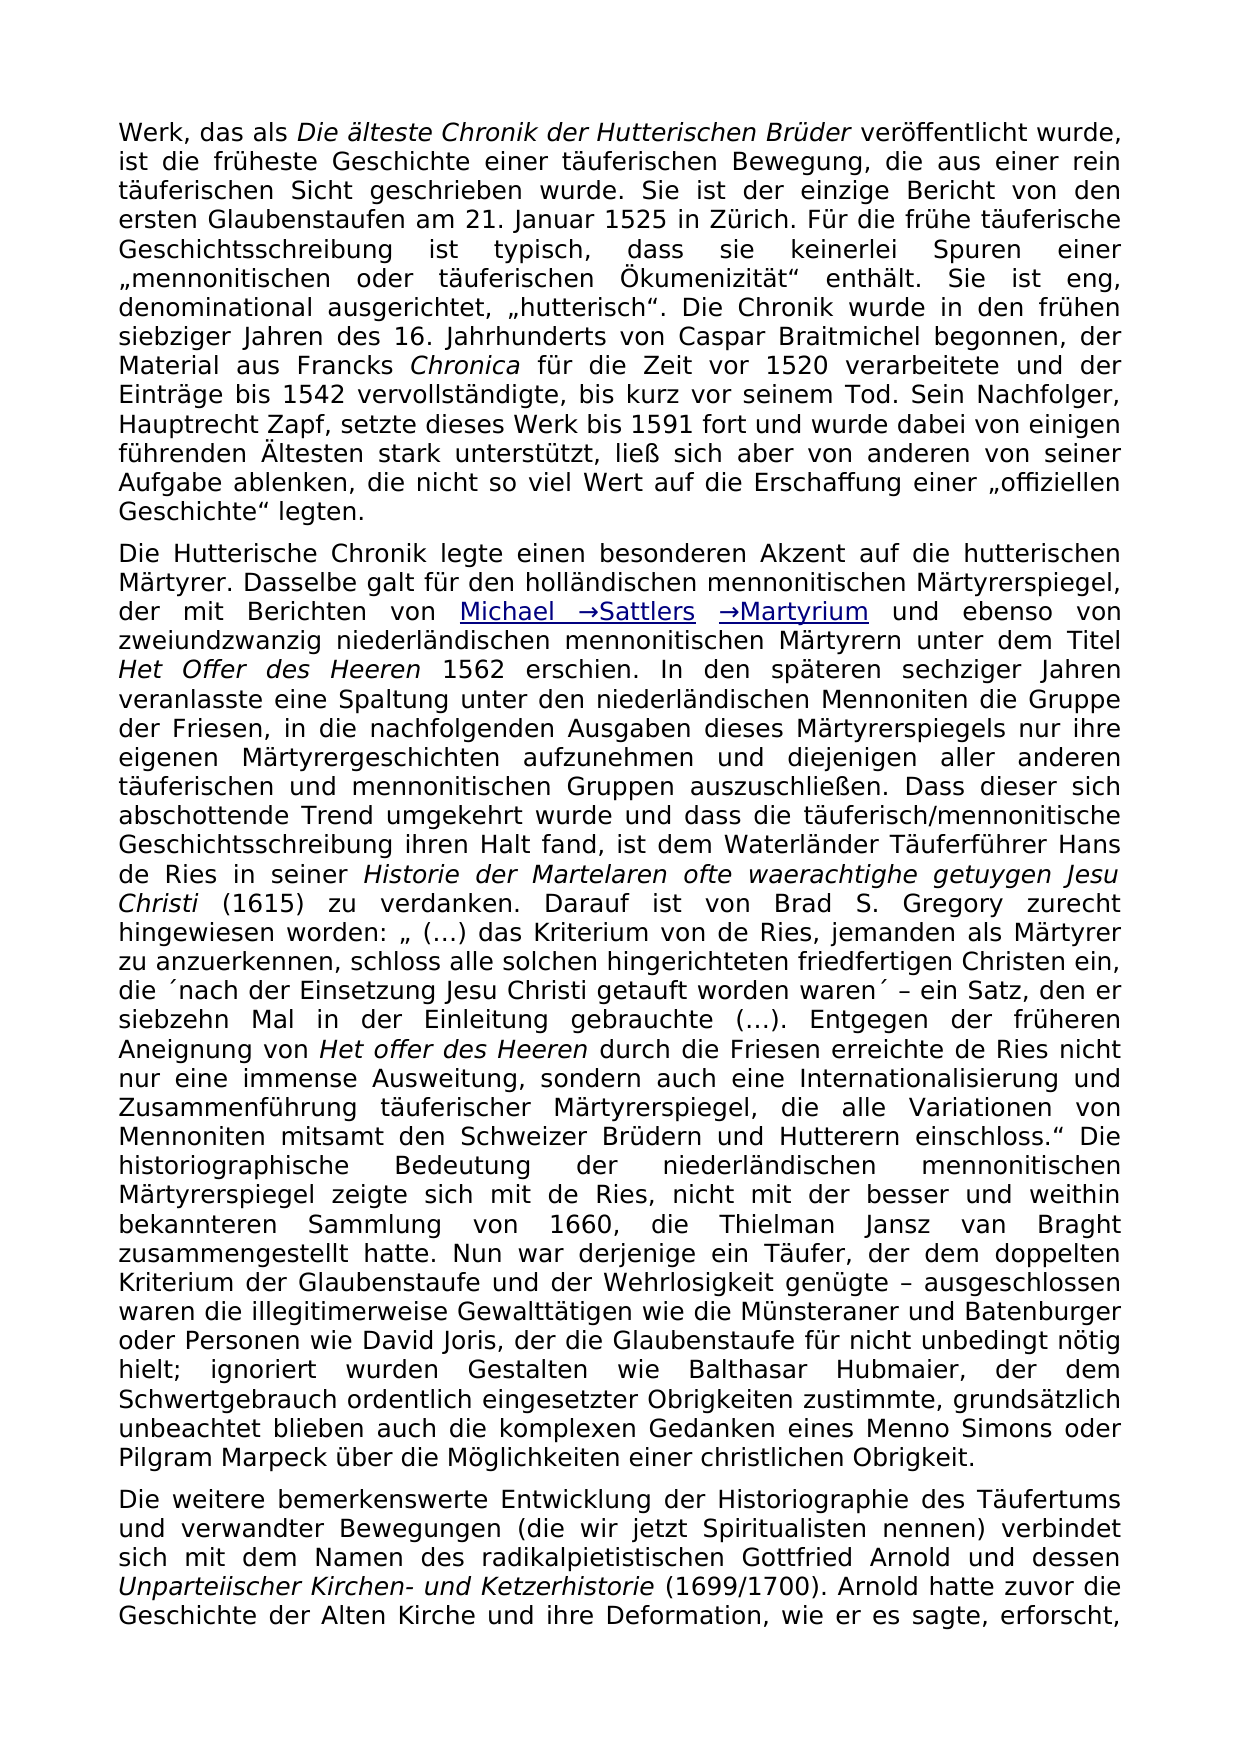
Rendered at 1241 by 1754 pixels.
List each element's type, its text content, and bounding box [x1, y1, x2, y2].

text Werk, das als Die älteste Chronik der Hutterischen Brüder veröffentlicht wurde, ist die früheste Geschichte einer täuferischen Bewegung, die aus einer rein täuferischen Sicht geschrieben wurde. Sie ist der einzige Bericht von den ersten Glaubenstaufen am 21. Januar 1525 in Zürich. Für die frühe täuferische Geschichtsschreibung ist typisch, dass sie keinerlei Spuren einer „mennonitischen oder täuferischen Ökumenizität“ enthält. Sie ist eng, denominational ausgerichtet, „hutterisch“. Die Chronik wurde in den frühen siebziger Jahren des 16. Jahrhunderts von Caspar Braitmichel begonnen, der Material aus Francks Chronica für die Zeit vor 1520 verarbeitete und der Einträge bis 1542 vervollständigte, bis kurz vor seinem Tod. Sein Nachfolger, Hauptrecht Zapf, setzte dieses Werk bis 1591 fort und wurde dabei von einigen führenden Ältesten stark unterstützt, ließ sich aber von anderen von seiner Aufgabe ablenken, die nicht so viel Wert auf die Erschaffung einer „offiziellen Geschichte“ legten. [118, 118, 1122, 526]
text Die weitere bemerkenswerte Entwicklung der Historiographie des Täufertums und verwandter Bewegungen (die wir jetzt Spiritualisten nennen) verbindet sich mit dem Namen des radikalpietistischen Gottfried Arnold und dessen Unparteiischer Kirchen- und Ketzerhistorie (1699/1700). Arnold hatte zuvor die Geschichte der Alten Kirche und ihre Deformation, wie er es sagte, erforscht, [118, 1485, 1122, 1631]
text Die Hutterische Chronik legte einen besonderen Akzent auf die hutterischen Märtyrer. Dasselbe galt für den holländischen mennonitischen Märtyrerspiegel, der mit Berichten von Michael →Sattlers →Martyrium und ebenso von zweiundzwanzig niederländischen mennonitischen Märtyrern unter dem Titel Het Offer des Heeren 1562 erschien. In den späteren sechziger Jahren veranlasste eine Spaltung unter den niederländischen Mennoniten die Gruppe der Friesen, in die nachfolgenden Ausgaben dieses Märtyrerspiegels nur ihre eigenen Märtyrergeschichten aufzunehmen und diejenigen aller anderen täuferischen und mennonitischen Gruppen auszuschließen. Dass dieser sich abschottende Trend umgekehrt wurde und dass die täuferisch/mennonitische Geschichtsschreibung ihren Halt fand, ist dem Waterländer Täuferführer Hans de Ries in seiner Historie der Martelaren ofte waerachtighe getuygen Jesu Christi (1615) zu verdanken. Darauf ist von Brad S. Gregory zurecht hingewiesen worden: „ (…) das Kriterium von de Ries, jemanden als Märtyrer zu anzuerkennen, schloss alle solchen hingerichteten friedfertigen Christen ein, die ´nach der Einsetzung Jesu Christi getauft worden waren´ – ein Satz, den er siebzehn Mal in der Einleitung gebrauchte (…). Entgegen der früheren Aneignung von Het offer des Heeren durch die Friesen erreichte de Ries nicht nur eine immense Ausweitung, sondern auch eine Internationalisierung und Zusammenführung täuferischer Märtyrerspiegel, die alle Variationen von Mennoniten mitsamt den Schweizer Brüdern und Hutterern einschloss.“ Die historiographische Bedeutung der niederländischen mennonitischen Märtyrerspiegel zeigte sich mit de Ries, nicht mit der besser und weithin bekannteren Sammlung von 1660, die Thielman Jansz van Braght zusammengestellt hatte. Nun war derjenige ein Täufer, der dem doppelten Kriterium der Glaubenstaufe und der Wehrlosigkeit genügte – ausgeschlossen waren die illegitimerweise Gewalttätigen wie die Münsteraner und Batenburger oder Personen wie David Joris, der die Glaubenstaufe für nicht unbedingt nötig hielt; ignoriert wurden Gestalten wie Balthasar Hubmaier, der dem Schwertgebrauch ordentlich eingesetzter Obrigkeiten zustimmte, grundsätzlich unbeachtet blieben auch die komplexen Gedanken eines Menno Simons oder Pilgram Marpeck über die Möglichkeiten einer christlichen Obrigkeit. [118, 539, 1122, 1472]
